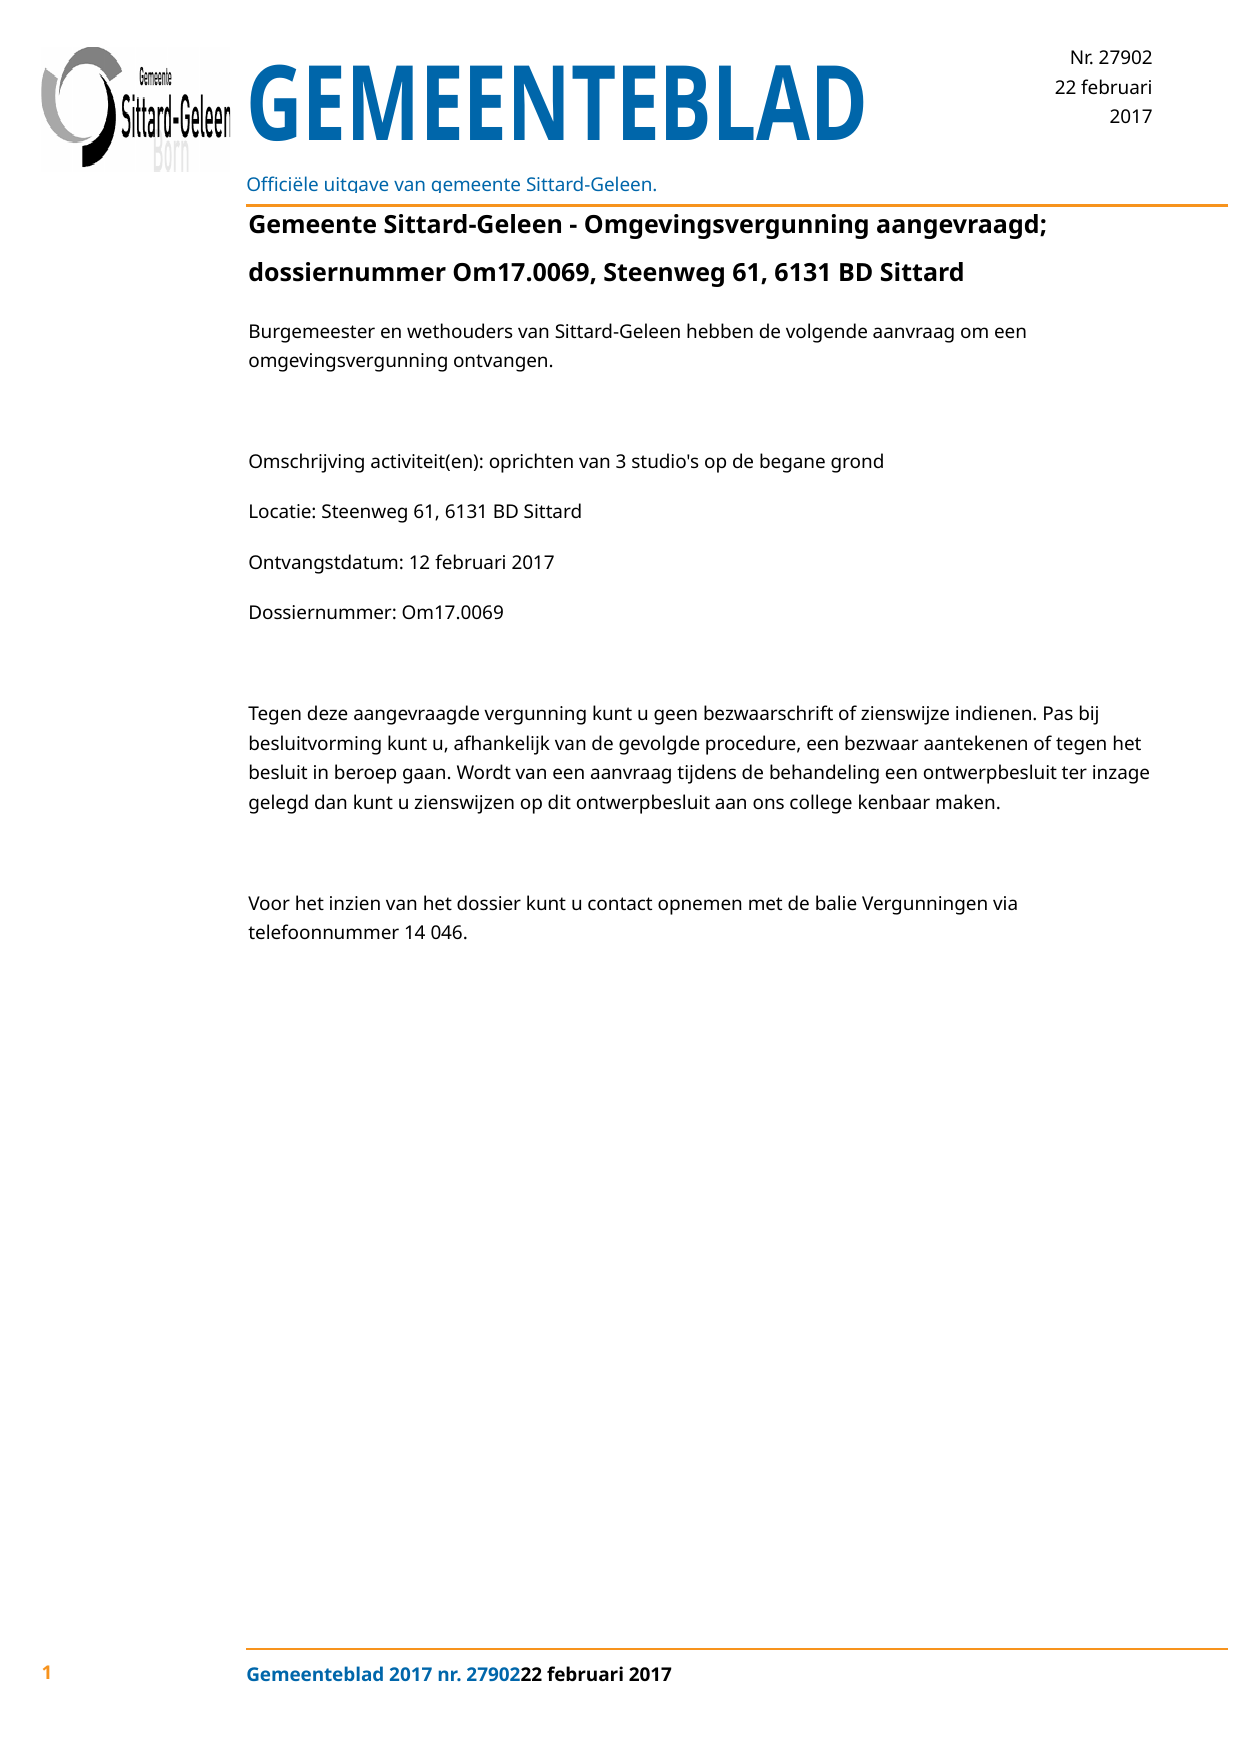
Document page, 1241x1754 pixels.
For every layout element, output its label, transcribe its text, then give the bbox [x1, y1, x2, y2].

text Omschrijving activiteit(en): oprichten van 3 studio's op de begane grond [248, 448, 1152, 474]
text Gemeente Sittard-Geleen - Omgevingsvergunning aangevraagd; dossiernummer Om17.0069, Steenweg 61, 6131 BD Sittard [248, 207, 1152, 288]
text Ontvangstdatum: 12 februari 2017 [248, 549, 1152, 575]
text Voor het inzien van het dossier kunt u contact opnemen met de balie Vergunningen via telefoonnummer 14 046. [248, 890, 1152, 945]
text Locatie: Steenweg 61, 6131 BD Sittard [248, 499, 1152, 524]
picture [41, 47, 231, 172]
text Dossiernummer: Om17.0069 [248, 599, 1152, 625]
text Tegen deze aangevraagde vergunning kunt u geen bezwaarschrift of zienswijze indienen. Pas bij besluitvorming kunt u, afhankelijk van de gevolgde procedure, een bezwaar aantekenen of tegen het besluit in beroep gaan. Wordt van een aanvraag tijdens de behandeling een ontwerpbesluit ter inzage gelegd dan kunt u zienswijzen op dit ontwerpbesluit aan ons college kenbaar maken. [248, 700, 1152, 815]
text Burgemeester en wethouders van Sittard-Geleen hebben de volgende aanvraag om een omgevingsvergunning ontvangen. [248, 318, 1152, 373]
